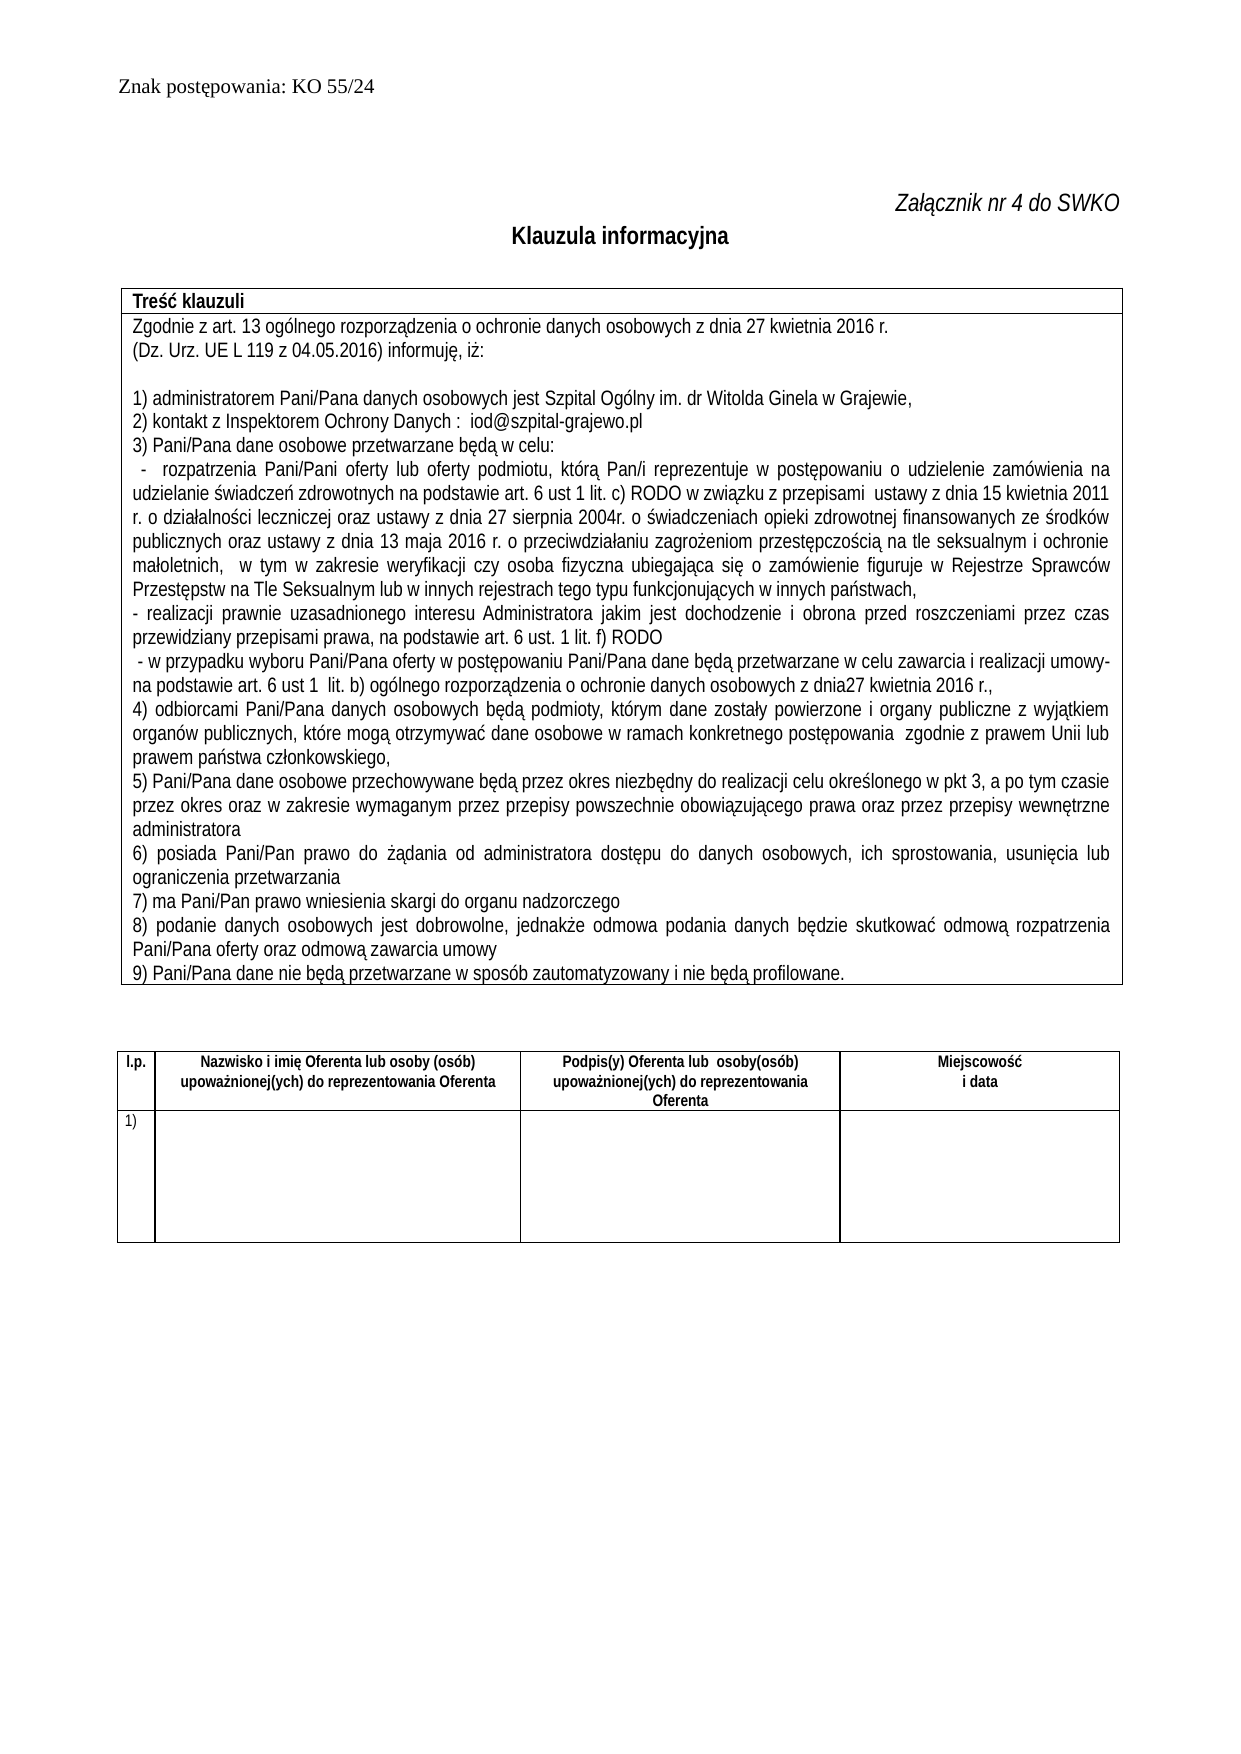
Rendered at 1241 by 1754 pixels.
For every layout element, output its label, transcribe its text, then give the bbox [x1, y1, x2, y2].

table_header l.p. [118, 1052, 154, 1110]
table_cell 1) [118, 1111, 154, 1242]
table_header Podpis(y) Oferenta lub osoby(osób) upoważnionej(ych) do reprezentowania Oferenta [521, 1052, 839, 1110]
table_cell [841, 1111, 1119, 1242]
text Klauzula informacyjna [118, 221, 1122, 249]
table_header Miejscowość i data [841, 1052, 1119, 1110]
text Załącznik nr 4 do SWKO [118, 188, 1122, 216]
table_header Treść klauzuli [122, 289, 1122, 312]
table_header Nazwisko i imię Oferenta lub osoby (osób) upoważnionej(ych) do reprezentowania Oferenta [156, 1052, 520, 1110]
table_cell [156, 1111, 520, 1242]
table_cell Zgodnie z art. 13 ogólnego rozporządzenia o ochronie danych osobowych z dnia 27 kwietnia 2016 r. (Dz. Urz. UE L 119 z 04.05.2016) informuję, iż: 1) administratorem Pani/Pana danych osobowych jest Szpital Ogólny im. dr Witolda Ginela w Grajewie, 2) kontakt z Inspektorem Ochrony Danych : iod@szpital-grajewo.pl 3) Pani/Pana dane osobowe przetwarzane będą w celu: - rozpatrzenia Pani/Pani oferty lub oferty podmiotu, którą Pan/i reprezentuje w postępowaniu o udzielenie zamówienia na udzielanie świadczeń zdrowotnych na podstawie art. 6 ust 1 lit. c) RODO w związku z przepisami ustawy z dnia 15 kwietnia 2011 r. o działalności leczniczej oraz ustawy z dnia 27 sierpnia 2004r. o świadczeniach opieki zdrowotnej finansowanych ze środków publicznych oraz ustawy z dnia 13 maja 2016 r. o przeciwdziałaniu zagrożeniom przestępczością na tle seksualnym i ochronie małoletnich, w tym w zakresie weryfikacji czy osoba fizyczna ubiegająca się o zamówienie figuruje w Rejestrze Sprawców Przestępstw na Tle Seksualnym lub w innych rejestrach tego typu funkcjonujących w innych państwach, - realizacji prawnie uzasadnionego interesu Administratora jakim jest dochodzenie i obrona przed roszczeniami przez czas przewidziany przepisami prawa, na podstawie art. 6 ust. 1 lit. f) RODO - w przypadku wyboru Pani/Pana oferty w postępowaniu Pani/Pana dane będą przetwarzane w celu zawarcia i realizacji umowy- na podstawie art. 6 ust 1 lit. b) ogólnego rozporządzenia o ochronie danych osobowych z dnia27 kwietnia 2016 r., 4) odbiorcami Pani/Pana danych osobowych będą podmioty, którym dane zostały powierzone i organy publiczne z wyjątkiem organów publicznych, które mogą otrzymywać dane osobowe w ramach konkretnego postępowania zgodnie z prawem Unii lub prawem państwa członkowskiego, 5) Pani/Pana dane osobowe przechowywane będą przez okres niezbędny do realizacji celu określonego w pkt 3, a po tym czasie przez okres oraz w zakresie wymaganym przez przepisy powszechnie obowiązującego prawa oraz przez przepisy wewnętrzne administratora 6) posiada Pani/Pan prawo do żądania od administratora dostępu do danych osobowych, ich sprostowania, usunięcia lub ograniczenia przetwarzania 7) ma Pani/Pan prawo wniesienia skargi do organu nadzorczego 8) podanie danych osobowych jest dobrowolne, jednakże odmowa podania danych będzie skutkować odmową rozpatrzenia Pani/Pana oferty oraz odmową zawarcia umowy 9) Pani/Pana dane nie będą przetwarzane w sposób zautomatyzowany i nie będą profilowane. [122, 314, 1122, 984]
table_cell [521, 1111, 839, 1242]
